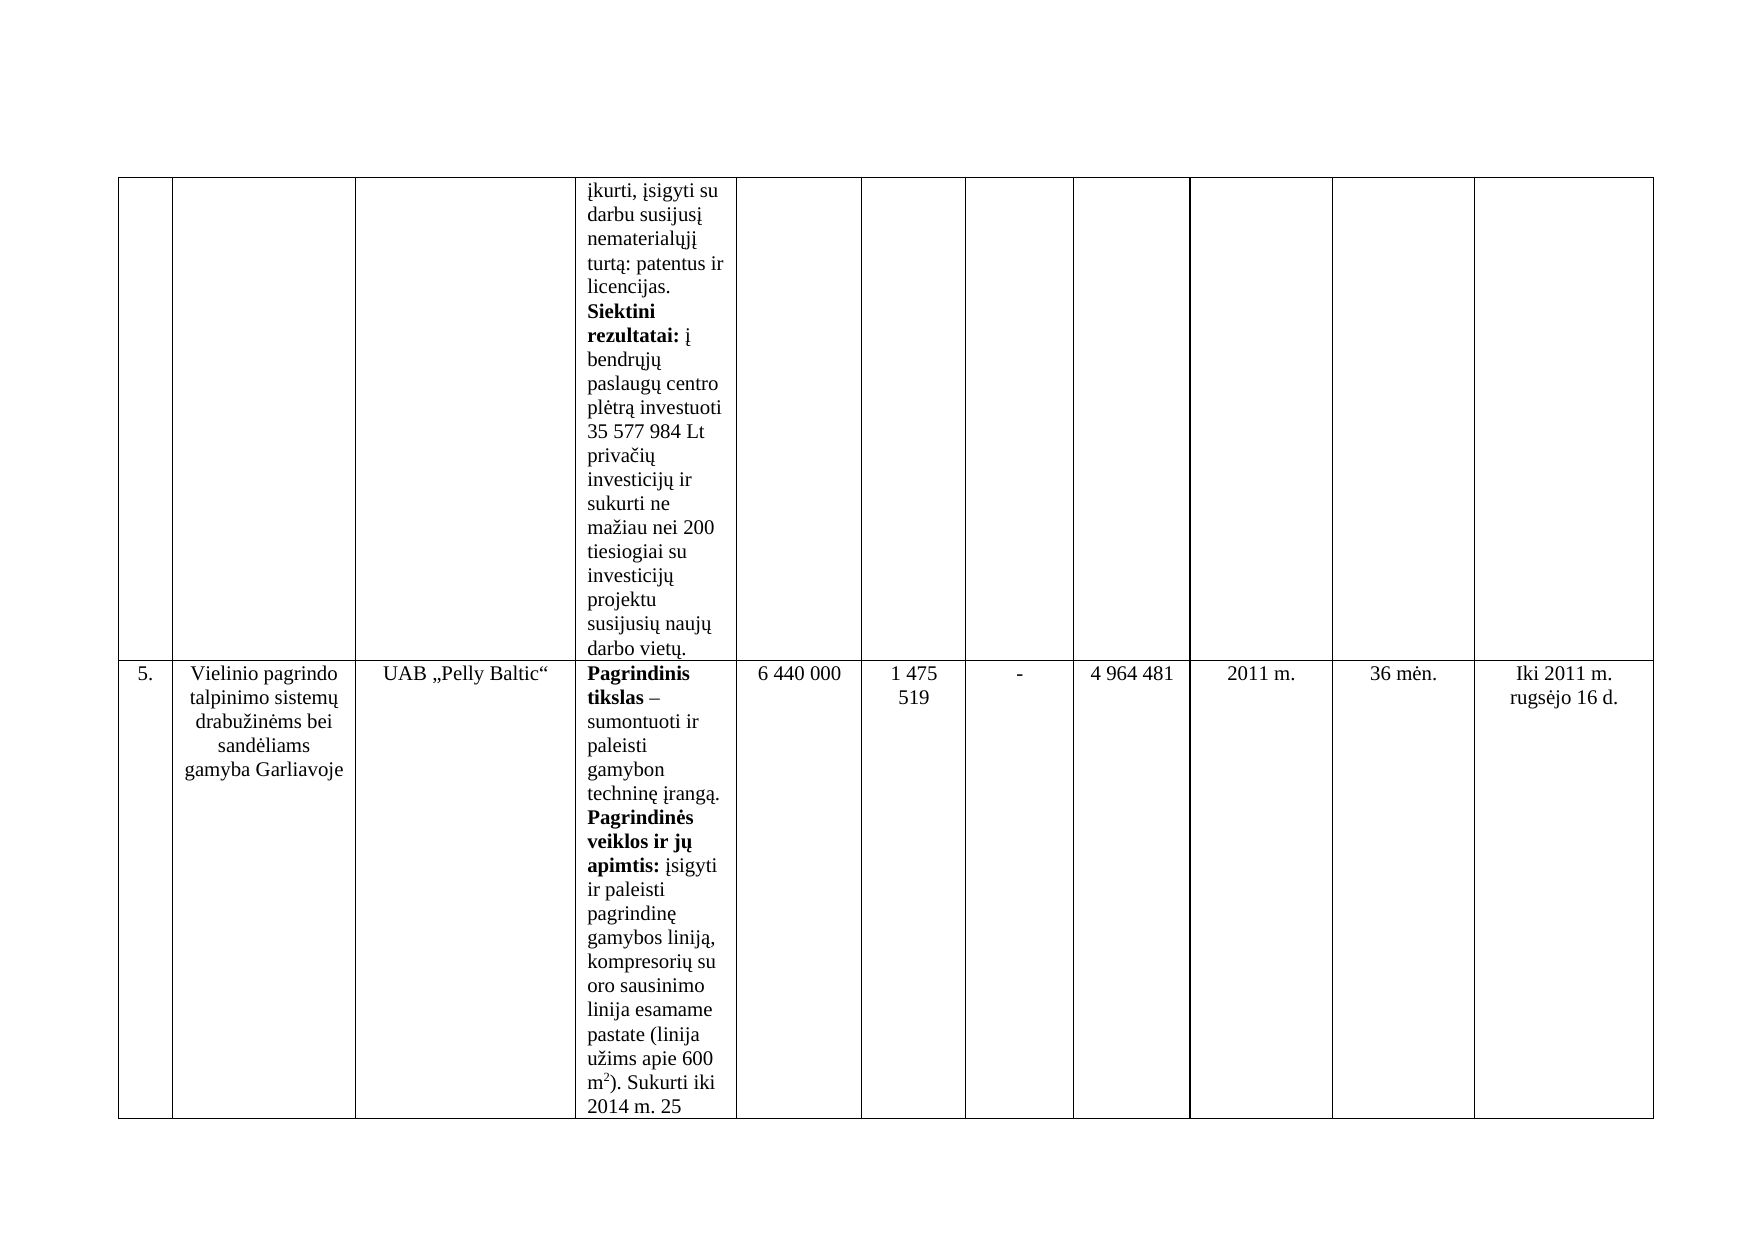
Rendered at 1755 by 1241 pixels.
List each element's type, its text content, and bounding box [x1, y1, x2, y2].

table_cell 5. [119, 661, 172, 1118]
table_cell - [966, 661, 1073, 1118]
table_cell 2011 m. [1191, 661, 1332, 1118]
table_cell Pagrindinis tikslas – sumontuoti ir paleisti gamybon techninę įrangą. Pagrindinės veiklos ir jų apimtis: įsigyti ir paleisti pagrindinę gamybos liniją, kompresorių su oro sausinimo linija esamame pastate (linija užims apie 600 m2). Sukurti iki 2014 m. 25 [576, 661, 736, 1118]
table_cell [1333, 178, 1474, 659]
table_cell [862, 178, 965, 659]
table_cell 4 964 481 [1074, 661, 1189, 1118]
table_cell Iki 2011 m. rugsėjo 16 d. [1475, 661, 1653, 1118]
table_cell [1191, 178, 1332, 659]
table_cell [1475, 178, 1653, 659]
table_cell 36 mėn. [1333, 661, 1474, 1118]
table_cell Vielinio pagrindo talpinimo sistemų drabužinėms bei sandėliams gamyba Garliavoje [173, 661, 355, 1118]
table_cell 1 475 519 [862, 661, 965, 1118]
table_cell 6 440 000 [737, 661, 861, 1118]
table_cell įkurti, įsigyti su darbu susijusį nematerialųjį turtą: patentus ir licencijas. Siektini rezultatai: į bendrųjų paslaugų centro plėtrą investuoti 35 577 984 Lt privačių investicijų ir sukurti ne mažiau nei 200 tiesiogiai su investicijų projektu susijusių naujų darbo vietų. [576, 178, 736, 659]
table_cell - [966, 178, 1073, 659]
table_cell [119, 178, 172, 659]
table_cell [356, 178, 575, 659]
table_cell [173, 178, 355, 659]
table_cell [737, 178, 861, 659]
table_cell [1074, 178, 1189, 659]
table_cell UAB „Pelly Baltic“ [356, 661, 575, 1118]
